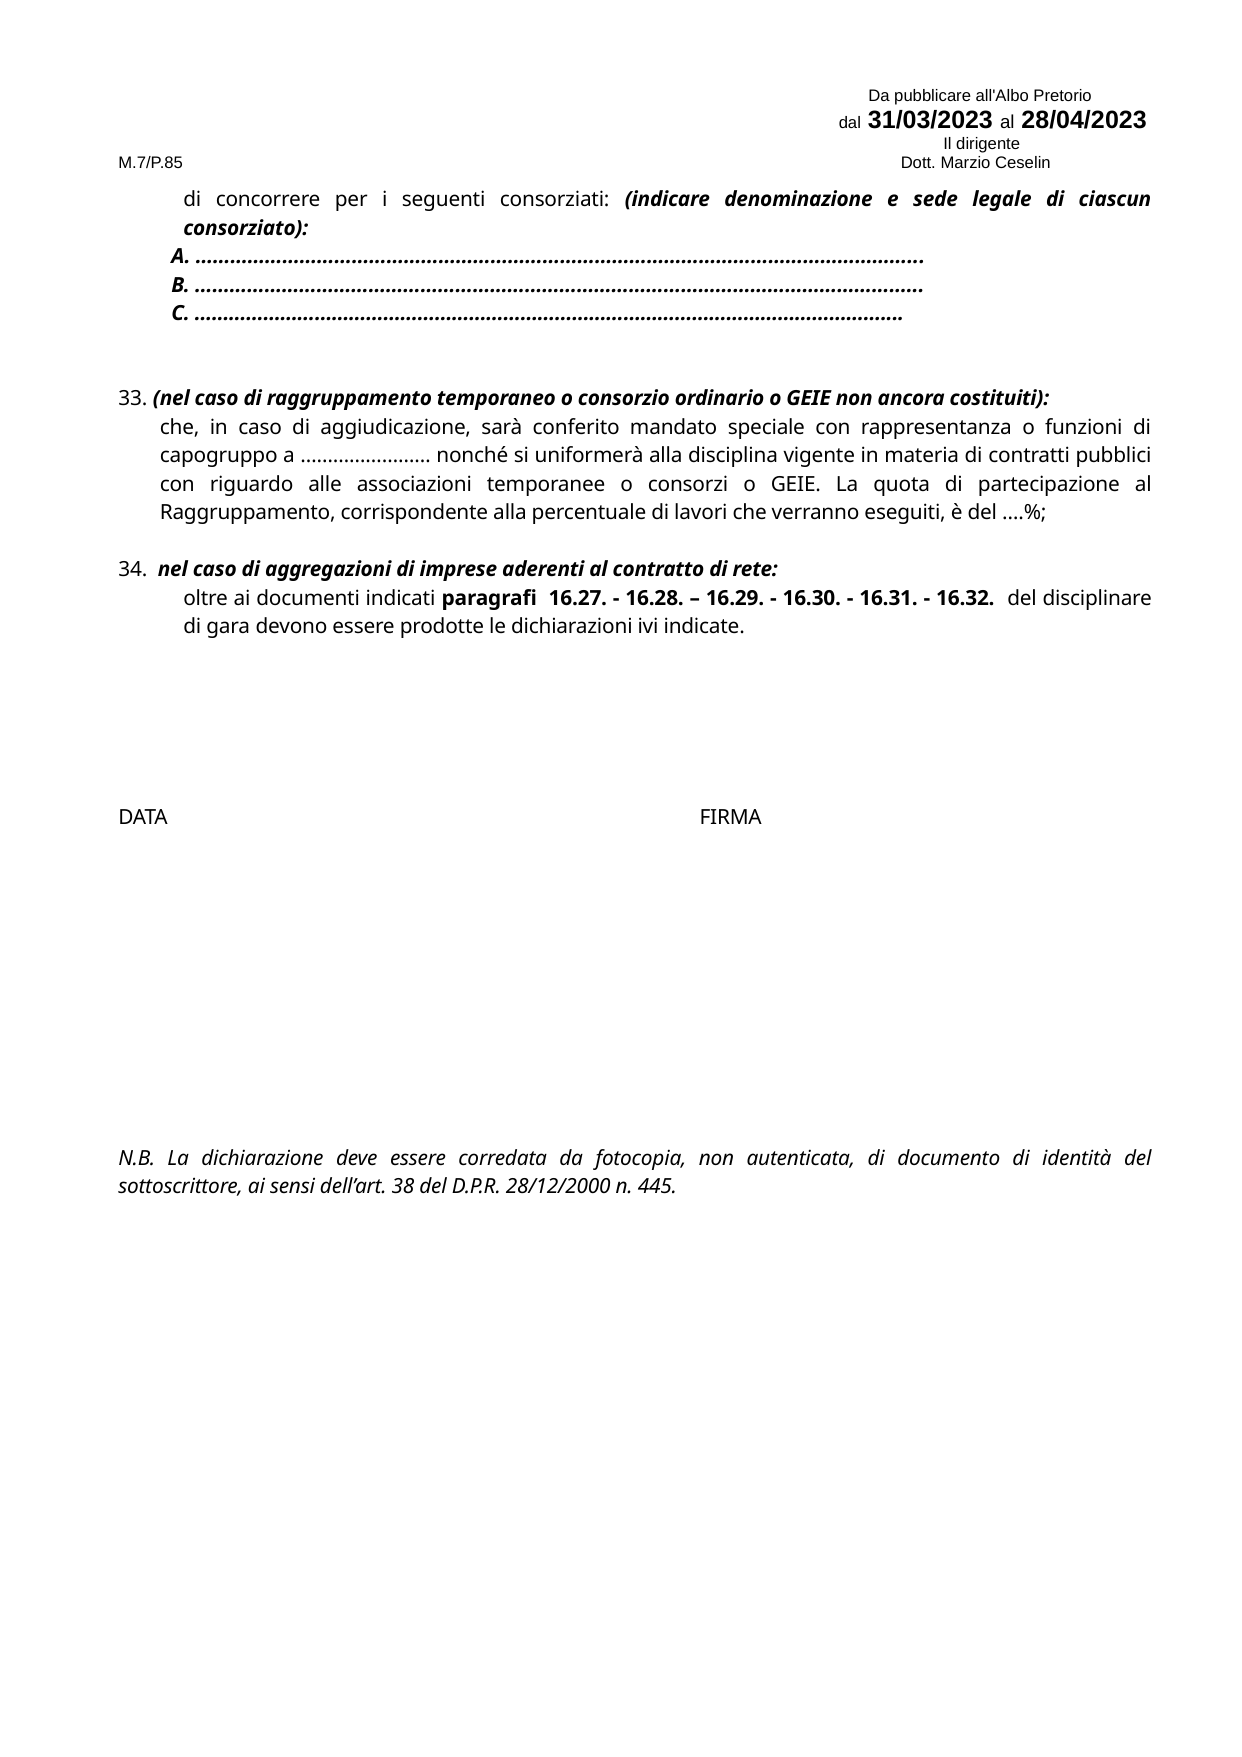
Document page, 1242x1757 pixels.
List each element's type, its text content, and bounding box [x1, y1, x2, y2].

text N.B. La dichiarazione deve essere corredata da fotocopia, non autenticata, di documento di identità del sottoscrittore, ai sensi dell’art. 38 del D.P.R. 28/12/2000 n. 445. [118, 1143, 1152, 1200]
text 34. nel caso di aggregazioni di imprese aderenti al contratto di rete: [118, 554, 1152, 583]
text di concorrere per i seguenti consorziati: (indicare denominazione e sede legale di ciascun consorziato): [183, 184, 1152, 241]
text oltre ai documenti indicati paragrafi 16.27. - 16.28. – 16.29. - 16.30. - 16.31. - 16.32. del disciplinare di gara devono essere prodotte le dichiarazioni ivi indicate. [183, 583, 1152, 639]
text DATA FIRMA [118, 802, 1152, 830]
text che, in caso di aggiudicazione, sarà conferito mandato speciale con rappresentanza o funzioni di capogruppo a …………………… nonché si uniformerà alla disciplina vigente in materia di contratti pubblici con riguardo alle associazioni temporanee o consorzi o GEIE. La quota di partecipazione al Raggruppamento, corrispondente alla percentuale di lavori che verranno eseguiti, è del ….%; [159, 412, 1152, 526]
text C. ………………………………………………………………………………………………………….... [171, 298, 1152, 327]
text A. ……………………………………………………………………………………………………………... [171, 241, 1152, 270]
text B. ……………………………………………………………………………………………………………... [171, 270, 1152, 298]
text 33. (nel caso di raggruppamento temporaneo o consorzio ordinario o GEIE non ancora costituiti): [118, 383, 1152, 412]
